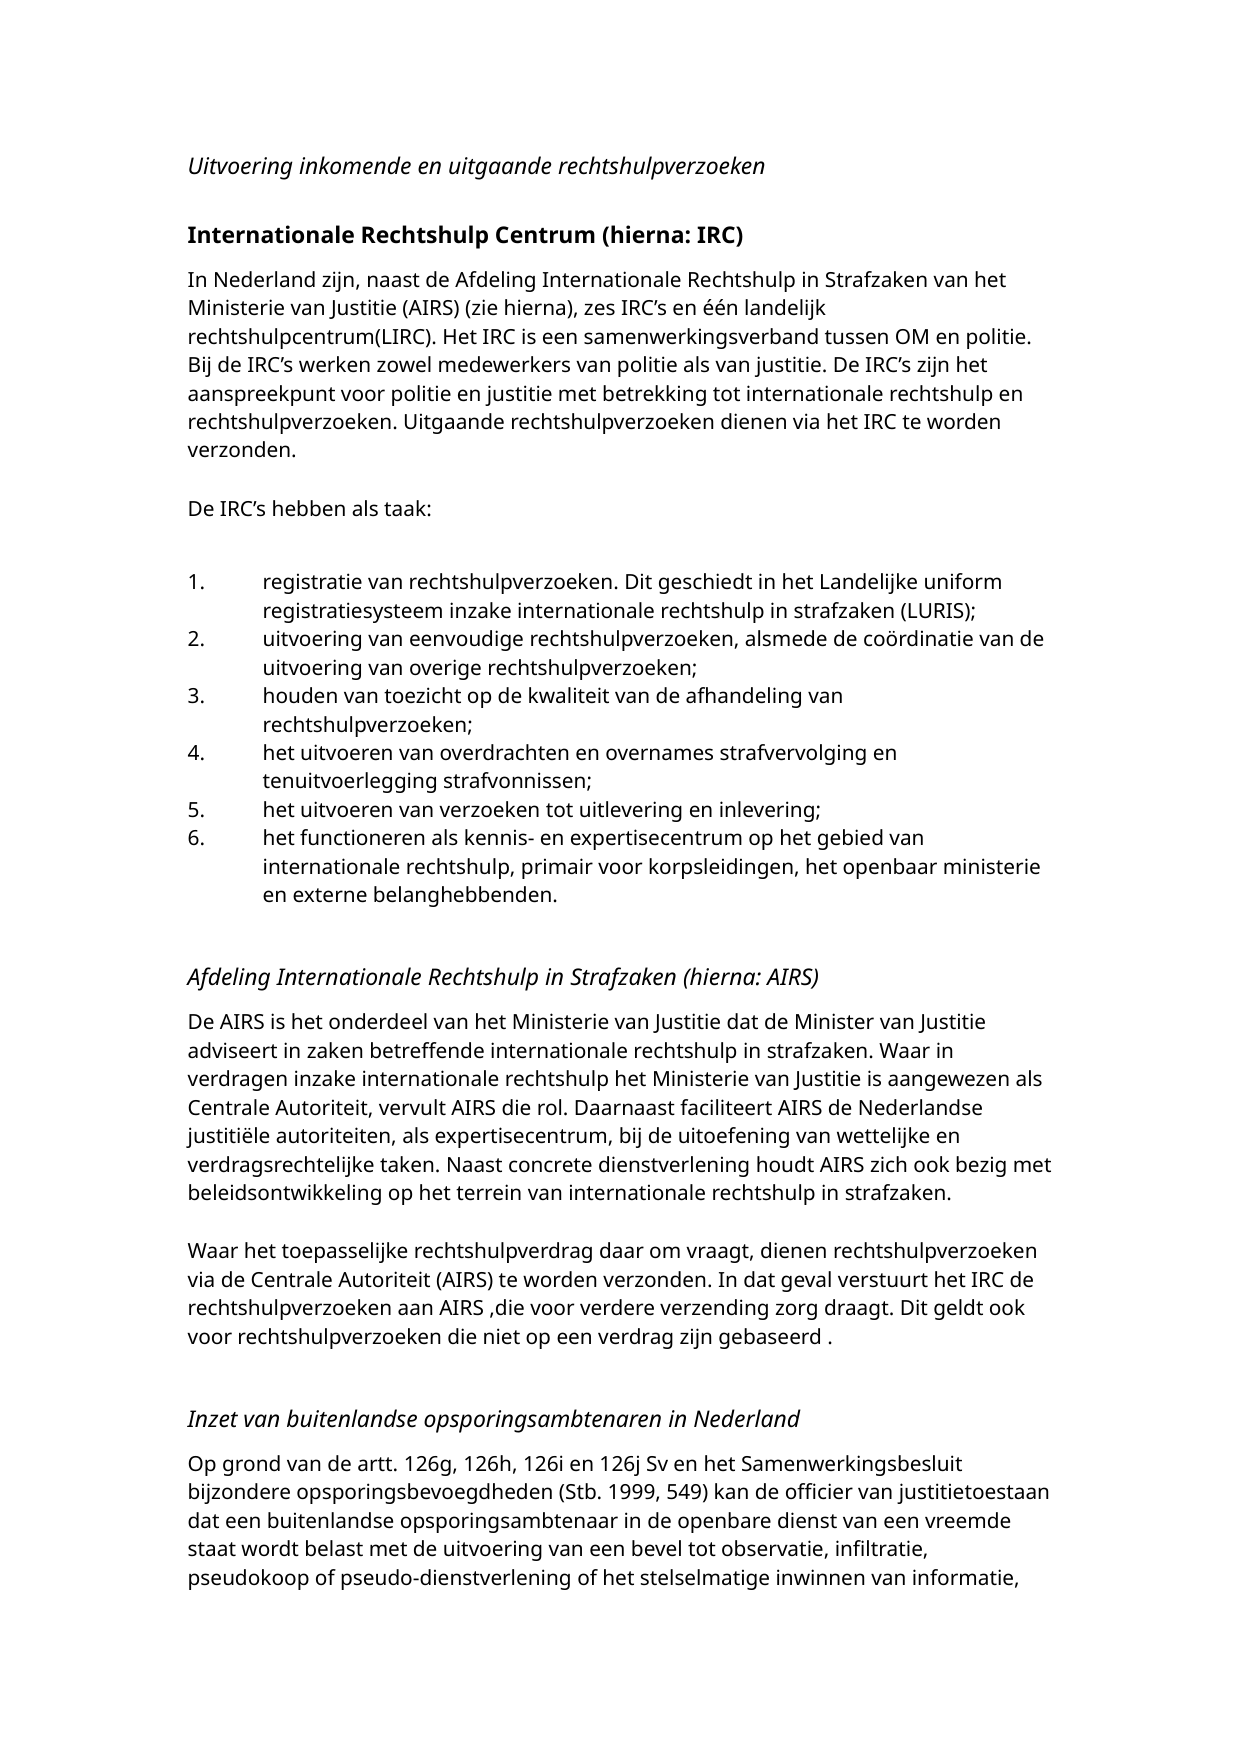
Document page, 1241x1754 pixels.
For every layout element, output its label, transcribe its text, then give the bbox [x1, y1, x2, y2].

list houden van toezicht op de kwaliteit van de afhandeling van rechtshulpverzoeken; [187, 961, 1053, 1018]
text De AIRS is het onderdeel van het Ministerie van Justitie dat de Minister van Justitie adviseert in zaken betreffende internationale rechtshulp in strafzaken. Waar in verdragen inzake internationale rechtshulp het Ministerie van Justitie is aangewezen als Centrale Autoriteit, vervult AIRS die rol. Daarnaast faciliteert AIRS de Nederlandse justitiële autoriteiten, als expertisecentrum, bij de uitoefening van wettelijke en verdragsrechtelijke taken. Naast concrete dienstverlening houdt AIRS zich ook bezig met beleidsontwikkeling op het terrein van internationale rechtshulp in strafzaken. [187, 1287, 1053, 1487]
subtitle Uitvoering inkomende en uitgaande rechtshulpverzoeken [187, 430, 1053, 461]
list het functioneren als kennis- en expertisecentrum op het gebied van internationale rechtshulp, primair voor korpsleidingen, het openbaar ministerie en externe belanghebbenden. [187, 1103, 1053, 1189]
text Een rechtshulpverzoek dat op het Europees Rechtshulpverdrag is gegrond, dient te worden verzonden via het Ministerie van Justitie (Afdeling Internationale Rechtshulp in Strafzaken). Een verzoek om rechtshulp aan een niet-verdragsland geschiedt uitsluitend via de zogenaamde diplomatieke weg, door tussenkomst van de Ministeries van Justitie (AIRS) en van Buitenlandse Zaken. De minister van Justitie is eindverantwoordelijk voor het verzoeken van rechtshulp aan een andere staat. Deze verantwoordelijkheid uit zich met name wanneer een verzoek wordt gedaan aan een land waarmee geen verdragsrelatie bestaat. AIRS beoordeelt – in samenspraak met het ministerie van Buitenlandse Zaken – of het mogelijk dan wel wenselijk is om aan een bepaald niet-verdragsland een rechtshulpverzoek te doen. Indien nodig kan met AIRS reeds op voorhand contact worden opgenomen opdat deze zo spoedig mogelijk kan vaststellen of kan worden ingestemd met het doen uitgaan van het rechtshulpverzoek. [187, 150, 1053, 377]
list het uitvoeren van overdrachten en overnames strafvervolging en tenuitvoerlegging strafvonnissen; [187, 1018, 1053, 1075]
subtitle Afdeling Internationale Rechtshulp in Strafzaken (hierna: AIRS) [187, 1241, 1053, 1272]
text De IRC’s hebben als taak: [187, 774, 1053, 802]
subtitle Internationale Rechtshulp Centrum (hierna: IRC) [187, 499, 1053, 530]
text In Nederland zijn, naast de Afdeling Internationale Rechtshulp in Strafzaken van het Ministerie van Justitie (AIRS) (zie hierna), zes IRC’s en één landelijk rechtshulpcentrum(LIRC). Het IRC is een samenwerkingsverband tussen OM en politie. Bij de IRC’s werken zowel medewerkers van politie als van justitie. De IRC’s zijn het aanspreekpunt voor politie en justitie met betrekking tot internationale rechtshulp en rechtshulpverzoeken. Uitgaande rechtshulpverzoeken dienen via het IRC te worden verzonden. [187, 545, 1053, 744]
list registratie van rechtshulpverzoeken. Dit geschiedt in het Landelijke uniform registratiesysteem inzake internationale rechtshulp in strafzaken (LURIS); [187, 847, 1053, 904]
text Waar het toepasselijke rechtshulpverdrag daar om vraagt, dienen rechtshulpverzoeken via de Centrale Autoriteit (AIRS) te worden verzonden. In dat geval verstuurt het IRC de rechtshulpverzoeken aan AIRS ,die voor verdere verzending zorg draagt. Dit geldt ook voor rechtshulpverzoeken die niet op een verdrag zijn gebaseerd . [187, 1517, 1053, 1602]
list het uitvoeren van verzoeken tot uitlevering en inlevering; [187, 1075, 1053, 1103]
list uitvoering van eenvoudige rechtshulpverzoeken, alsmede de coördinatie van de uitvoering van overige rechtshulpverzoeken; [187, 904, 1053, 961]
